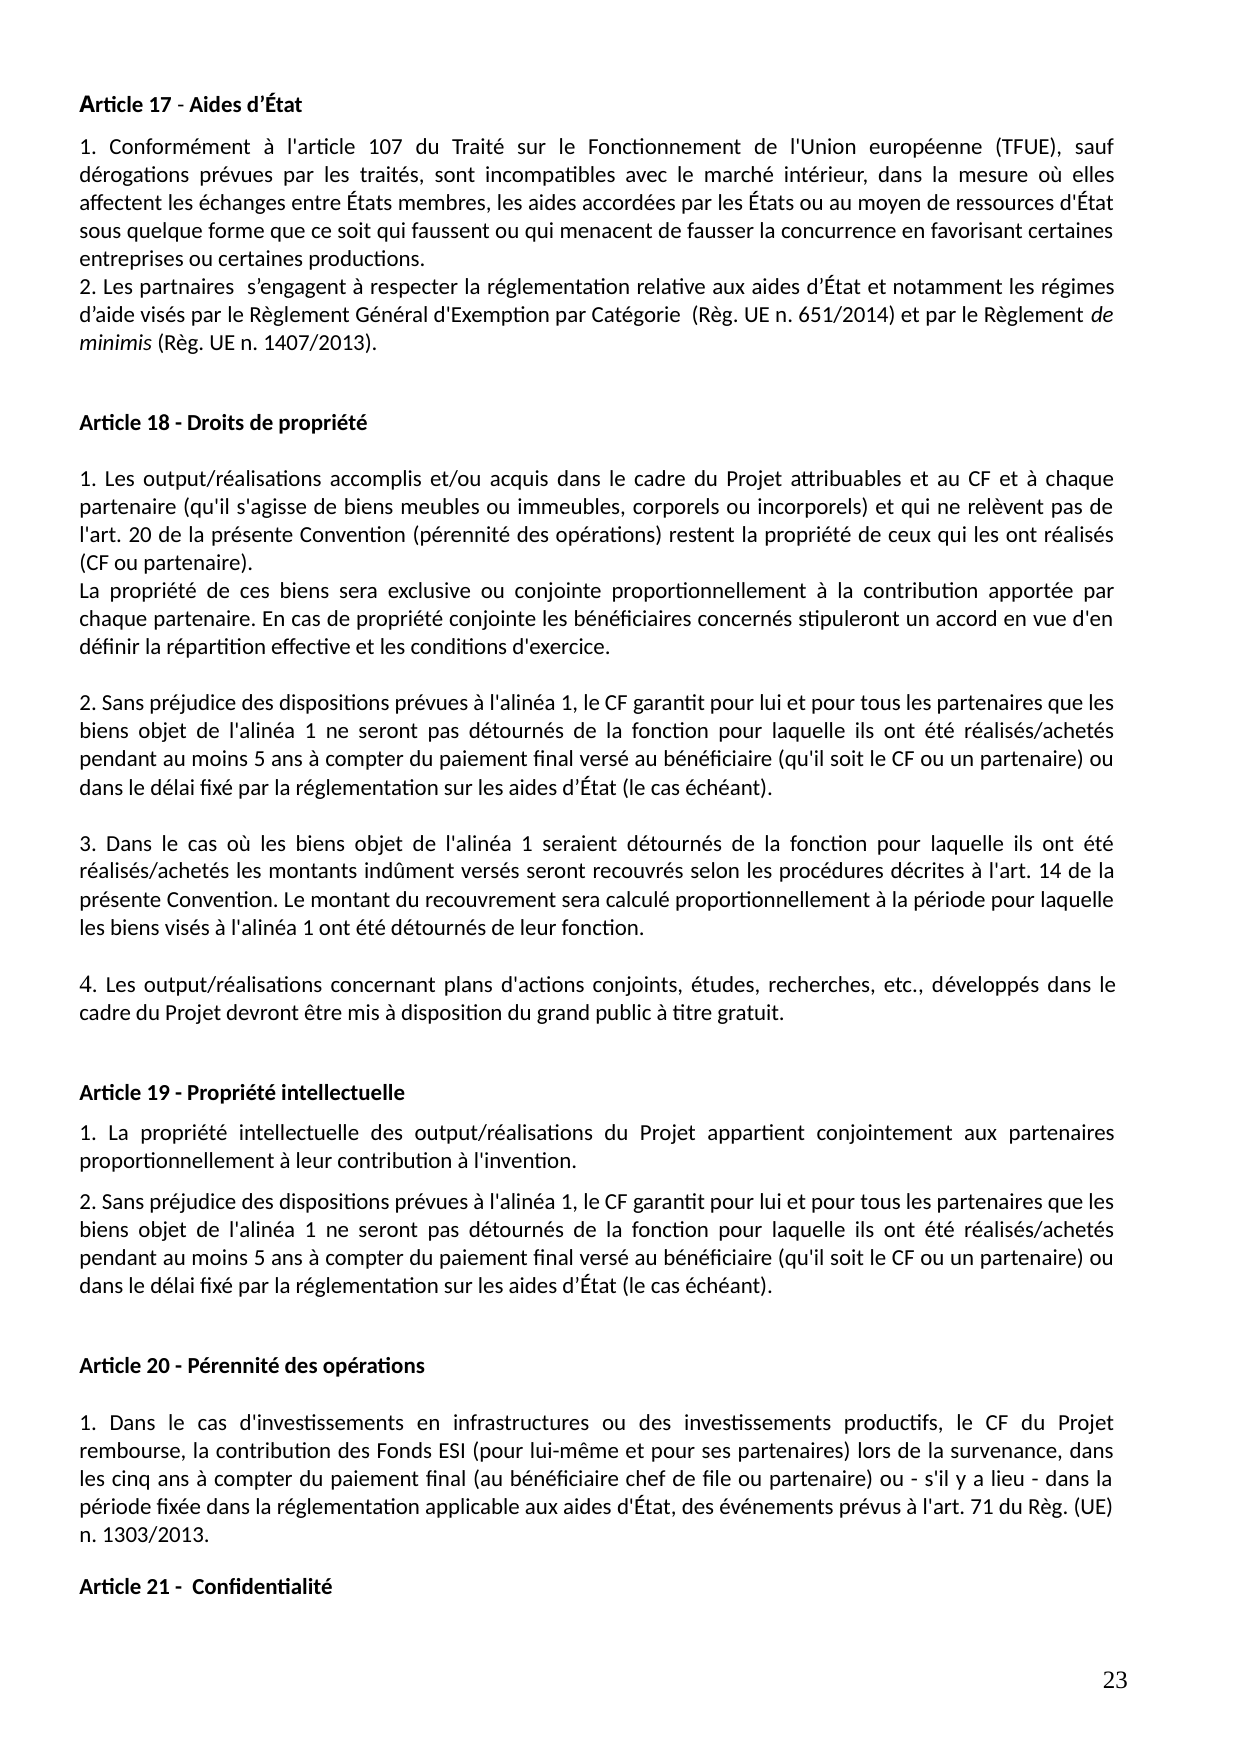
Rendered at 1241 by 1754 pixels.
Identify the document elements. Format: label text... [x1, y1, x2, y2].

table_cell Article 21 - Confidentialité [74, 1566, 1122, 1634]
table_cell Article 20 - Pérennité des opérations 1. Dans le cas d'investissements en infrastructures ou des investissements productifs, le CF du Projet rembourse, la contribution des Fonds ESI (pour lui-même et pour ses partenaires) lors de la survenance, dans les cinq ans à compter du paiement final (au bénéficiaire chef de file ou partenaire) ou - s'il y a lieu - dans la période fixée dans la réglementation applicable aux aides d'État, des événements prévus à l'art. 71 du Règ. (UE) n. 1303/2013. [74, 1345, 1122, 1566]
table_cell Article 19 - Propriété intellectuelle 1. La propriété intellectuelle des output/réalisations du Projet appartient conjointement aux partenaires proportionnellement à leur contribution à l'invention. 2. Sans préjudice des dispositions prévues à l'alinéa 1, le CF garantit pour lui et pour tous les partenaires que les biens objet de l'alinéa 1 ne seront pas détournés de la fonction pour laquelle ils ont été réalisés/achetés pendant au moins 5 ans à compter du paiement final versé au bénéficiaire (qu'il soit le CF ou un partenaire) ou dans le délai fixé par la réglementation sur les aides d’État (le cas échéant). [74, 1060, 1122, 1345]
table_cell Article 18 - Droits de propriété 1. Les output/réalisations accomplis et/ou acquis dans le cadre du Projet attribuables et au CF et à chaque partenaire (qu'il s'agisse de biens meubles ou immeubles, corporels ou incorporels) et qui ne relèvent pas de l'art. 20 de la présente Convention (pérennité des opérations) restent la propriété de ceux qui les ont réalisés (CF ou partenaire). La propriété de ces biens sera exclusive ou conjointe proportionnellement à la contribution apportée par chaque partenaire. En cas de propriété conjointe les bénéficiaires concernés stipuleront un accord en vue d'en définir la répartition effective et les conditions d'exercice. 2. Sans préjudice des dispositions prévues à l'alinéa 1, le CF garantit pour lui et pour tous les partenaires que les biens objet de l'alinéa 1 ne seront pas détournés de la fonction pour laquelle ils ont été réalisés/achetés pendant au moins 5 ans à compter du paiement final versé au bénéficiaire (qu'il soit le CF ou un partenaire) ou dans le délai fixé par la réglementation sur les aides d’État (le cas échéant). 3. Dans le cas où les biens objet de l'alinéa 1 seraient détournés de la fonction pour laquelle ils ont été réalisés/achetés les montants indûment versés seront recouvrés selon les procédures décrites à l'art. 14 de la présente Convention. Le montant du recouvrement sera calculé proportionnellement à la période pour laquelle les biens visés à l'alinéa 1 ont été détournés de leur fonction. 4. Les output/réalisations concernant plans d'actions conjoints, études, recherches, etc., développés dans le cadre du Projet devront être mis à disposition du grand public à titre gratuit. [74, 403, 1122, 1059]
table_cell Article 17 - Aides d’État 1. Conformément à l'article 107 du Traité sur le Fonctionnement de l'Union européenne (TFUE), sauf dérogations prévues par les traités, sont incompatibles avec le marché intérieur, dans la mesure où elles affectent les échanges entre États membres, les aides accordées par les États ou au moyen de ressources d'État sous quelque forme que ce soit qui faussent ou qui menacent de fausser la concurrence en favorisant certaines entreprises ou certaines productions. 2. Les partnaires s’engagent à respecter la réglementation relative aux aides d’État et notamment les régimes d’aide visés par le Règlement Général d'Exemption par Catégorie (Règ. UE n. 651/2014) et par le Règlement de minimis (Règ. UE n. 1407/2013). [74, 83, 1122, 403]
